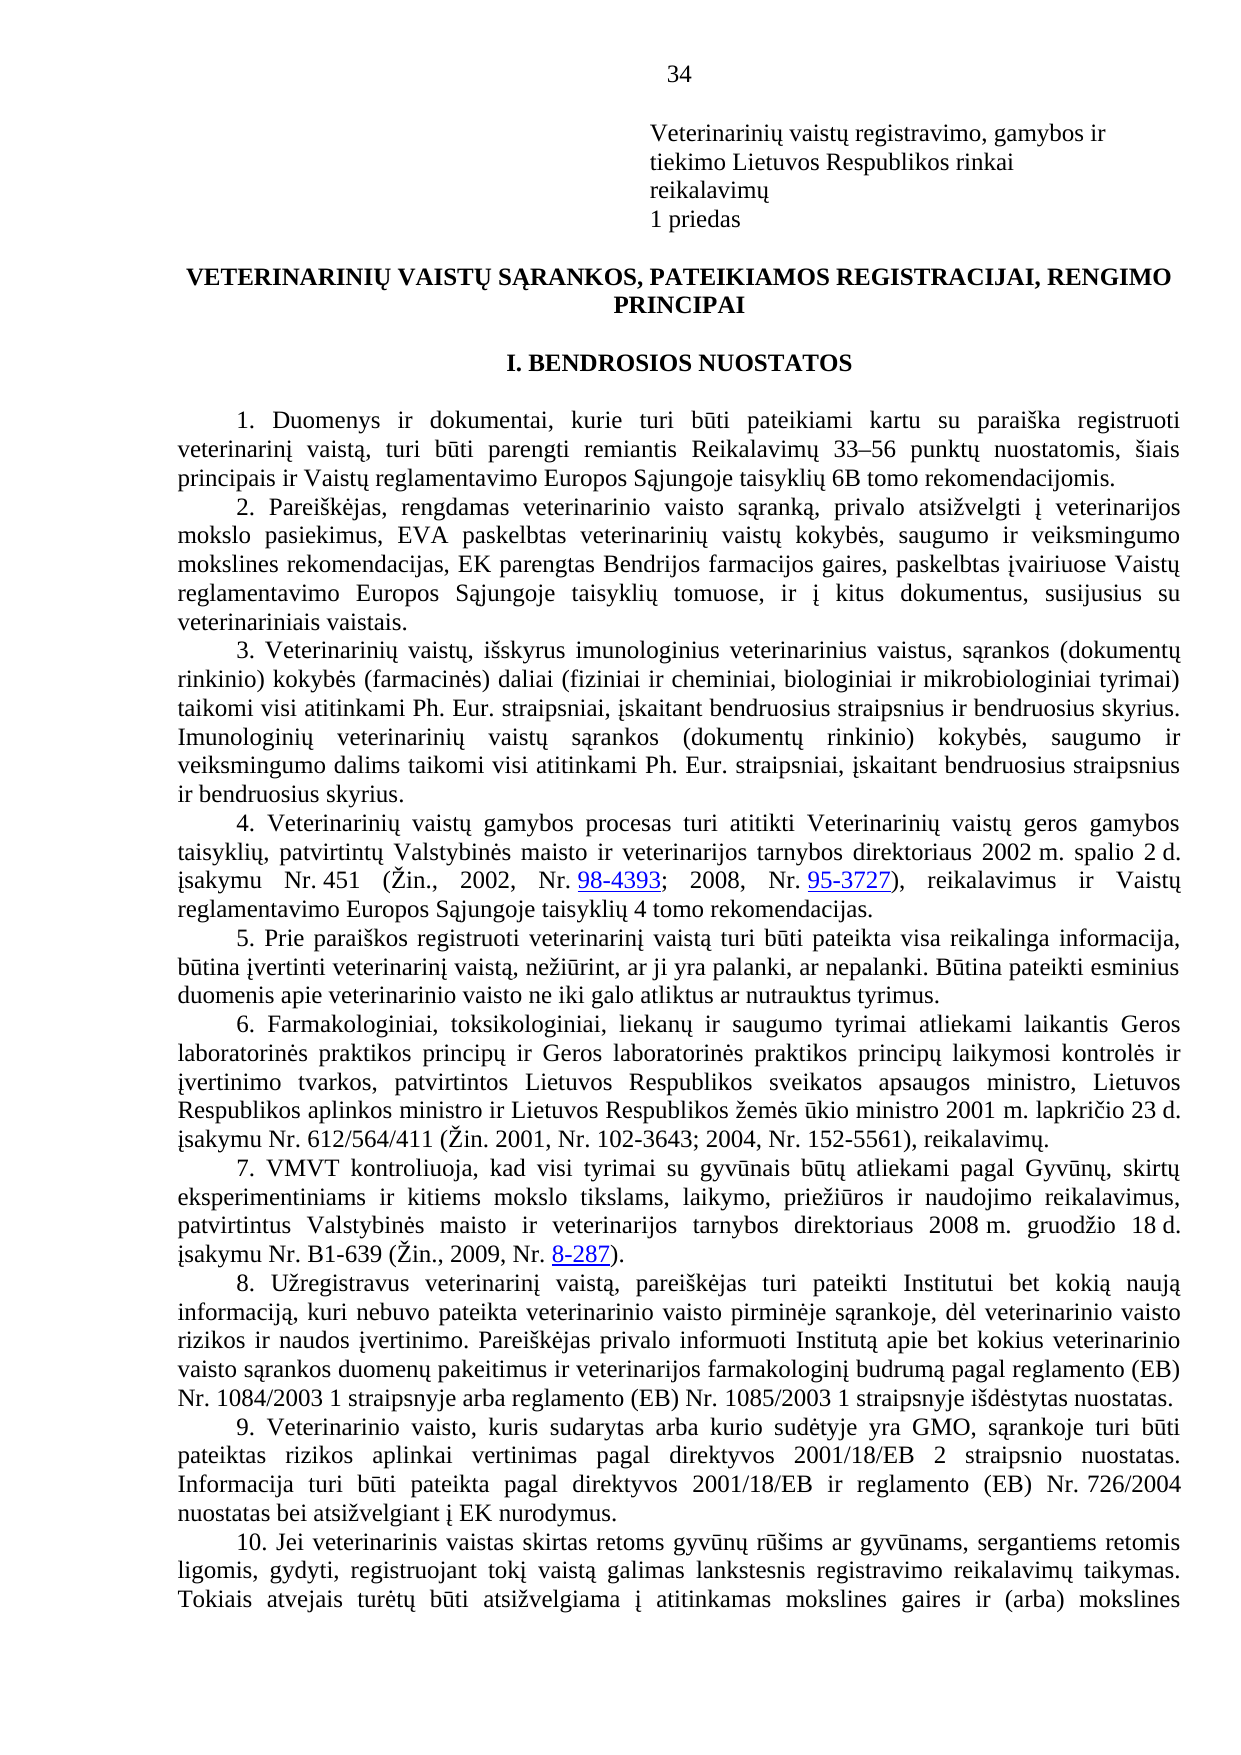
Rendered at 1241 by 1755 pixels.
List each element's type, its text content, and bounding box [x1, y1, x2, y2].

text 1 priedas [649, 204, 1181, 233]
text reikalavimų [649, 176, 1181, 204]
text 3. Veterinarinių vaistų, išskyrus imunologinius veterinarinius vaistus, sąrankos (dokumentų rinkinio) kokybės (farmacinės) daliai (fiziniai ir cheminiai, biologiniai ir mikrobiologiniai tyrimai) taikomi visi atitinkami Ph. Eur. straipsniai, įskaitant bendruosius straipsnius ir bendruosius skyrius. Imunologinių veterinarinių vaistų sąrankos (dokumentų rinkinio) kokybės, saugumo ir veiksmingumo dalims taikomi visi atitinkami Ph. Eur. straipsniai, įskaitant bendruosius straipsnius ir bendruosius skyrius. [177, 636, 1181, 808]
text VETERINARINIŲ VAISTŲ SĄRANKOS, PATEIKIAMOS REGISTRACIJAI, RENGIMO PRINCIPAI [177, 262, 1181, 319]
text 9. Veterinarinio vaisto, kuris sudarytas arba kurio sudėtyje yra GMO, sąrankoje turi būti pateiktas rizikos aplinkai vertinimas pagal direktyvos 2001/18/EB 2 straipsnio nuostatas. Informacija turi būti pateikta pagal direktyvos 2001/18/EB ir reglamento (EB) Nr. 726/2004 nuostatas bei atsižvelgiant į EK nurodymus. [177, 1412, 1181, 1527]
text 10. Jei veterinarinis vaistas skirtas retoms gyvūnų rūšims ar gyvūnams, sergantiems retomis ligomis, gydyti, registruojant tokį vaistą galimas lankstesnis registravimo reikalavimų taikymas. Tokiais atvejais turėtų būti atsižvelgiama į atitinkamas mokslines gaires ir (arba) mokslines [177, 1527, 1181, 1613]
text 6. Farmakologiniai, toksikologiniai, liekanų ir saugumo tyrimai atliekami laikantis Geros laboratorinės praktikos principų ir Geros laboratorinės praktikos principų laikymosi kontrolės ir įvertinimo tvarkos, patvirtintos Lietuvos Respublikos sveikatos apsaugos ministro, Lietuvos Respublikos aplinkos ministro ir Lietuvos Respublikos žemės ūkio ministro 2001 m. lapkričio 23 d. įsakymu Nr. 612/564/411 (Žin. 2001, Nr. 102-3643; 2004, Nr. 152-5561), reikalavimų. [177, 1009, 1181, 1153]
text I. BENDROSIOS NUOSTATOS [177, 348, 1181, 377]
text 8. Užregistravus veterinarinį vaistą, pareiškėjas turi pateikti Institutui bet kokią naują informaciją, kuri nebuvo pateikta veterinarinio vaisto pirminėje sąrankoje, dėl veterinarinio vaisto rizikos ir naudos įvertinimo. Pareiškėjas privalo informuoti Institutą apie bet kokius veterinarinio vaisto sąrankos duomenų pakeitimus ir veterinarijos farmakologinį budrumą pagal reglamento (EB) Nr. 1084/2003 1 straipsnyje arba reglamento (EB) Nr. 1085/2003 1 straipsnyje išdėstytas nuostatas. [177, 1268, 1181, 1412]
text tiekimo Lietuvos Respublikos rinkai [649, 147, 1181, 176]
text Veterinarinių vaistų registravimo, gamybos ir [649, 118, 1181, 147]
text 4. Veterinarinių vaistų gamybos procesas turi atitikti Veterinarinių vaistų geros gamybos taisyklių, patvirtintų Valstybinės maisto ir veterinarijos tarnybos direktoriaus 2002 m. spalio 2 d. įsakymu Nr. 451 (Žin., 2002, Nr. 98-4393; 2008, Nr. 95-3727), reikalavimus ir Vaistų reglamentavimo Europos Sąjungoje taisyklių 4 tomo rekomendacijas. [177, 808, 1181, 923]
text 1. Duomenys ir dokumentai, kurie turi būti pateikiami kartu su paraiška registruoti veterinarinį vaistą, turi būti parengti remiantis Reikalavimų 33–56 punktų nuostatomis, šiais principais ir Vaistų reglamentavimo Europos Sąjungoje taisyklių 6B tomo rekomendacijomis. [177, 406, 1181, 492]
text 2. Pareiškėjas, rengdamas veterinarinio vaisto sąranką, privalo atsižvelgti į veterinarijos mokslo pasiekimus, EVA paskelbtas veterinarinių vaistų kokybės, saugumo ir veiksmingumo mokslines rekomendacijas, EK parengtas Bendrijos farmacijos gaires, paskelbtas įvairiuose Vaistų reglamentavimo Europos Sąjungoje taisyklių tomuose, ir į kitus dokumentus, susijusius su veterinariniais vaistais. [177, 492, 1181, 636]
text 7. VMVT kontroliuoja, kad visi tyrimai su gyvūnais būtų atliekami pagal Gyvūnų, skirtų eksperimentiniams ir kitiems mokslo tikslams, laikymo, priežiūros ir naudojimo reikalavimus, patvirtintus Valstybinės maisto ir veterinarijos tarnybos direktoriaus 2008 m. gruodžio 18 d. įsakymu Nr. B1-639 (Žin., 2009, Nr. 8-287). [177, 1153, 1181, 1268]
text 5. Prie paraiškos registruoti veterinarinį vaistą turi būti pateikta visa reikalinga informacija, būtina įvertinti veterinarinį vaistą, nežiūrint, ar ji yra palanki, ar nepalanki. Būtina pateikti esminius duomenis apie veterinarinio vaisto ne iki galo atliktus ar nutrauktus tyrimus. [177, 923, 1181, 1009]
